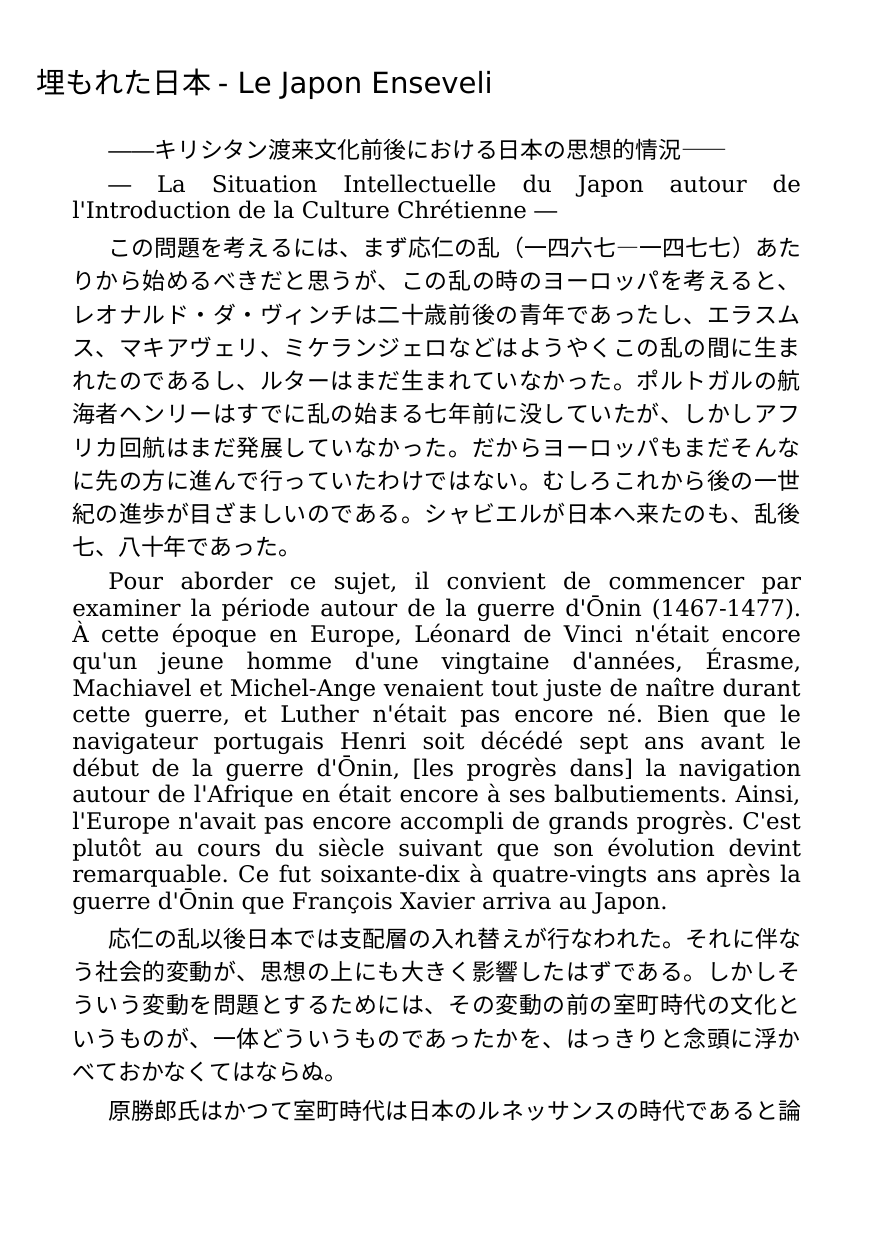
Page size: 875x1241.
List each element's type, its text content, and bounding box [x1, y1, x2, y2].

text この問題を考えるには、まず応仁の乱（一四六七―一四七七）あたりから始めるべきだと思うが、この乱の時のヨーロッパを考えると、レオナルド・ダ・ヴィンチは二十歳前後の青年であったし、エラスムス、マキアヴェリ、ミケランジェロなどはようやくこの乱の間に生まれたのであるし、ルターはまだ生まれていなかった。ポルトガルの航海者ヘンリーはすでに乱の始まる七年前に没していたが、しかしアフリカ回航はまだ発展していなかった。だからヨーロッパもまだそんなに先の方に進んで行っていたわけではない。むしろこれから後の一世紀の進歩が目ざましいのである。シャビエルが日本へ来たのも、乱後七、八十年であった。 [72, 230, 802, 562]
text ― La Situation Intellectuelle du Japon autour de l'Introduction de la Culture Chrétienne ― [72, 171, 802, 224]
subtitle 埋もれた日本 - Le Japon Enseveli [36, 60, 838, 102]
text 原勝郎氏はかつて室町時代は日本のルネッサンスの時代であると論 [72, 1093, 802, 1126]
text 応仁の乱以後日本では支配層の入れ替えが行なわれた。それに伴なう社会的変動が、思想の上にも大きく影響したはずである。しかしそういう変動を問題とするためには、その変動の前の室町時代の文化というものが、一体どういうものであったかを、はっきりと念頭に浮かべておかなくてはならぬ。 [72, 921, 802, 1087]
text ――キリシタン渡来文化前後における日本の思想的情況―― [72, 132, 802, 165]
text Pour aborder ce sujet, il convient de commencer par examiner la période autour de la guerre d'Ōnin (1467-1477). À cette époque en Europe, Léonard de Vinci n'était encore qu'un jeune homme d'une vingtaine d'années, Érasme, Machiavel et Michel-Ange venaient tout juste de naître durant cette guerre, et Luther n'était pas encore né. Bien que le navigateur portugais Henri soit décédé sept ans avant le début de la guerre d'Ōnin, [les progrès dans] la navigation autour de l'Afrique en était encore à ses balbutiements. Ainsi, l'Europe n'avait pas encore accompli de grands progrès. C'est plutôt au cours du siècle suivant que son évolution devint remarquable. Ce fut soixante-dix à quatre-vingts ans après la guerre d'Ōnin que François Xavier arriva au Japon. [72, 568, 802, 915]
